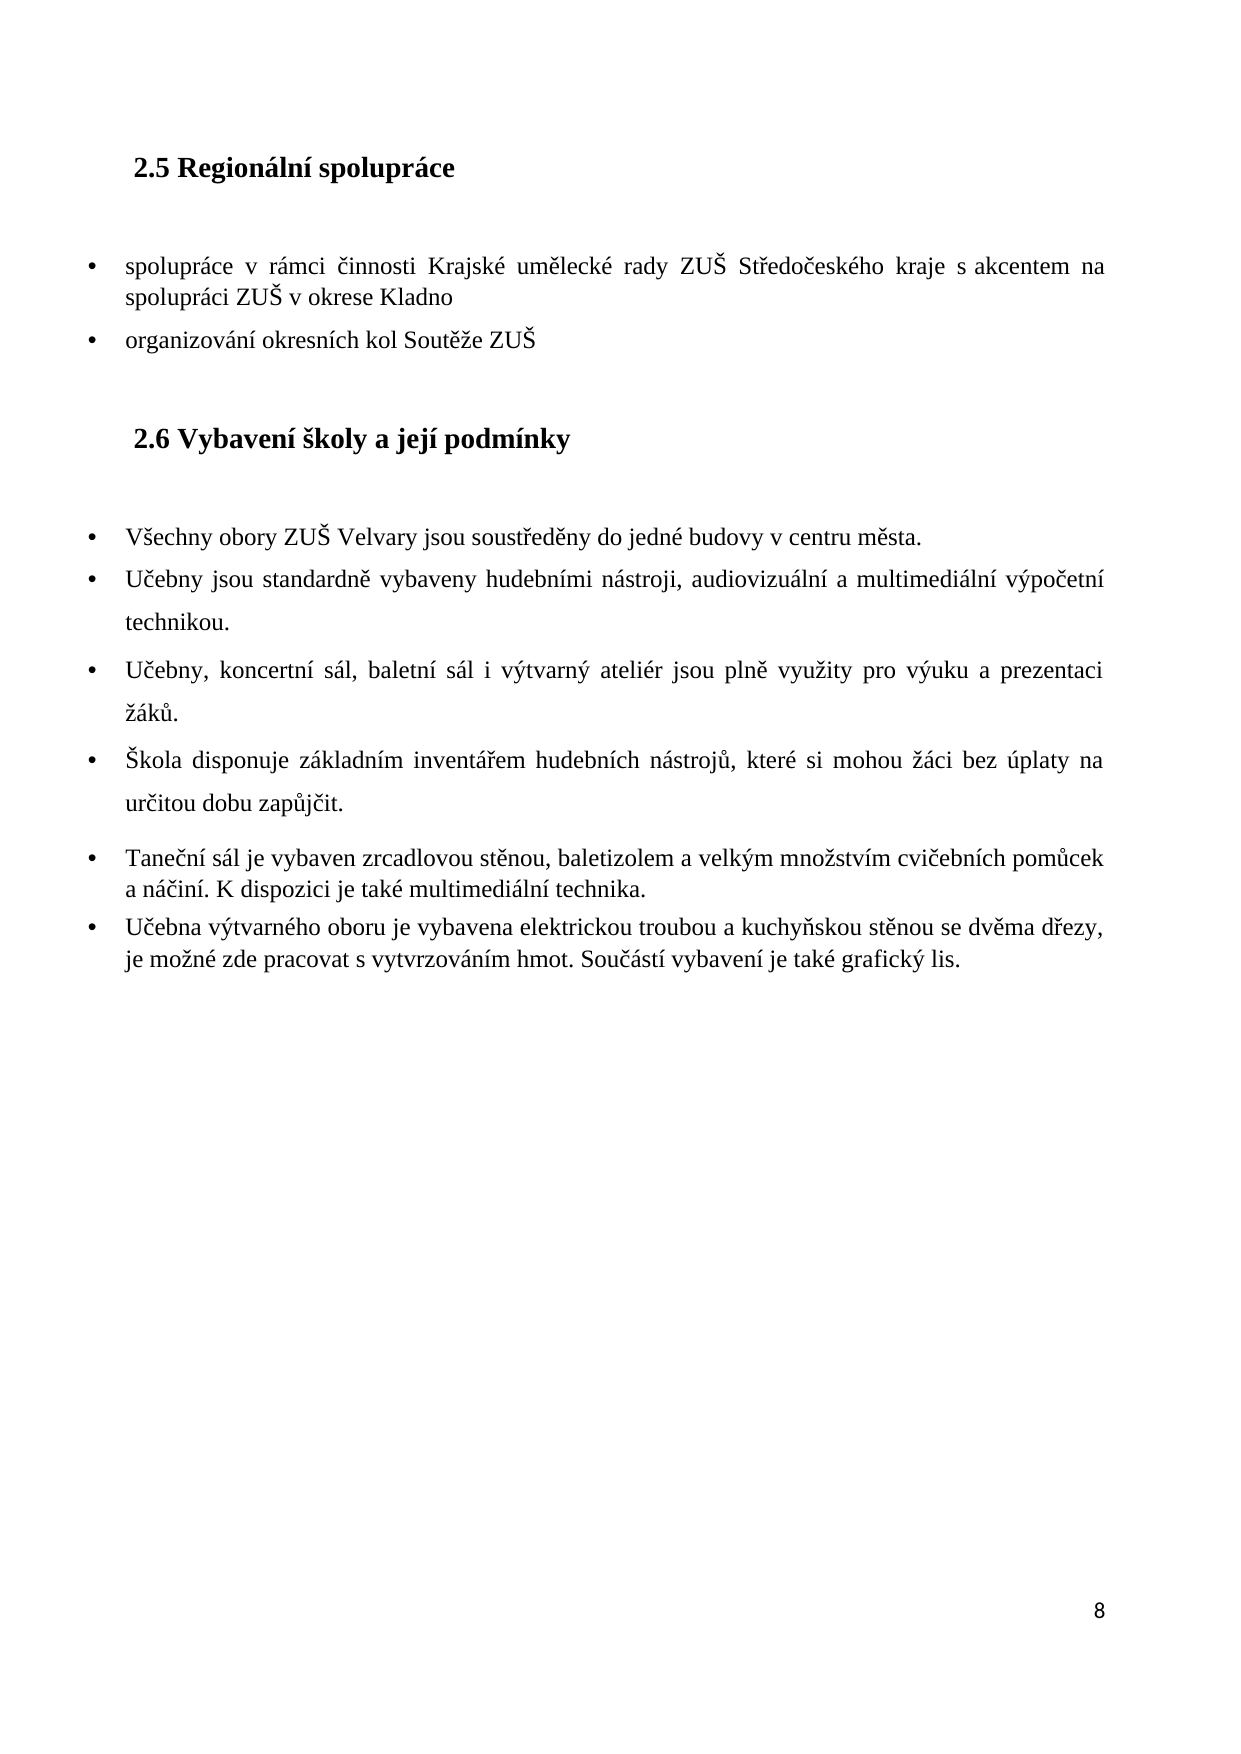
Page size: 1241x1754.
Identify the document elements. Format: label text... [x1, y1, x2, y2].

list Učebna výtvarného oboru je vybavena elektrickou troubou a kuchyňskou stěnou se dvěma dřezy, je možné zde pracovat s vytvrzováním hmot. Součástí vybavení je také grafický lis. [88, 912, 1105, 973]
list Všechny obory ZUŠ Velvary jsou soustředěny do jedné budovy v centru města. [88, 522, 1105, 550]
list organizování okresních kol Soutěže ZUŠ [88, 325, 1105, 354]
list spolupráce v rámci činnosti Krajské umělecké rady ZUŠ Středočeského kraje s akcentem na spolupráci ZUŠ v okrese Kladno [88, 251, 1105, 311]
list Taneční sál je vybaven zrcadlovou stěnou, baletizolem a velkým množstvím cvičebních pomůcek a náčiní. K dispozici je také multimediální technika. [88, 842, 1105, 903]
subtitle 2.6 Vybavení školy a její podmínky [133, 421, 1105, 454]
list Učebny, koncertní sál, baletní sál i výtvarný ateliér jsou plně využity pro výuku a prezentaci žáků. [88, 655, 1105, 727]
list Učebny jsou standardně vybaveny hudebními nástroji, audiovizuální a multimediální výpočetní technikou. [88, 564, 1105, 636]
list Škola disponuje základním inventářem hudebních nástrojů, které si mohou žáci bez úplaty na určitou dobu zapůjčit. [88, 745, 1105, 817]
subtitle 2.5 Regionální spolupráce [133, 150, 1105, 183]
